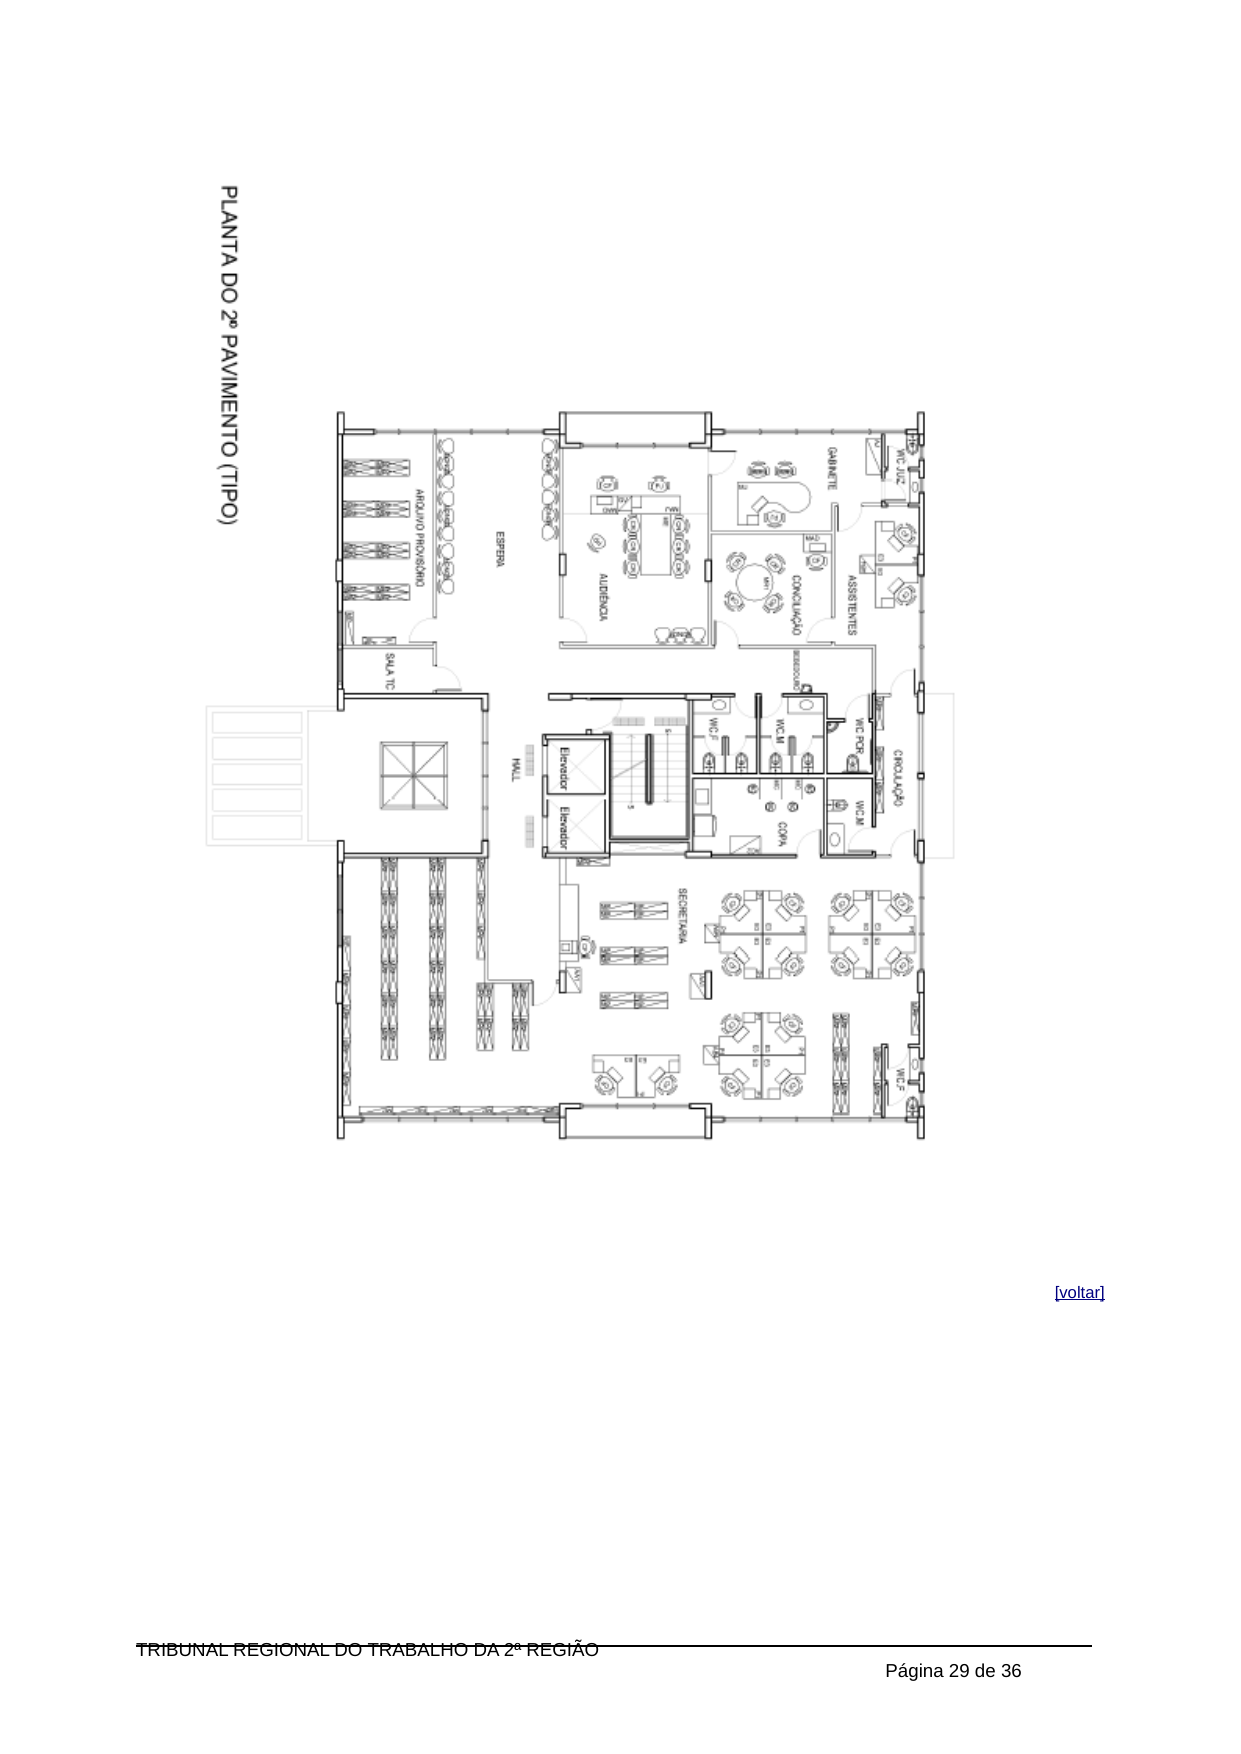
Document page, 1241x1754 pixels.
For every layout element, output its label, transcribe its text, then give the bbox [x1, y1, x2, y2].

picture [134, 130, 1036, 1219]
text h [136, 104, 1104, 132]
text [voltar] [136, 1282, 1104, 1302]
